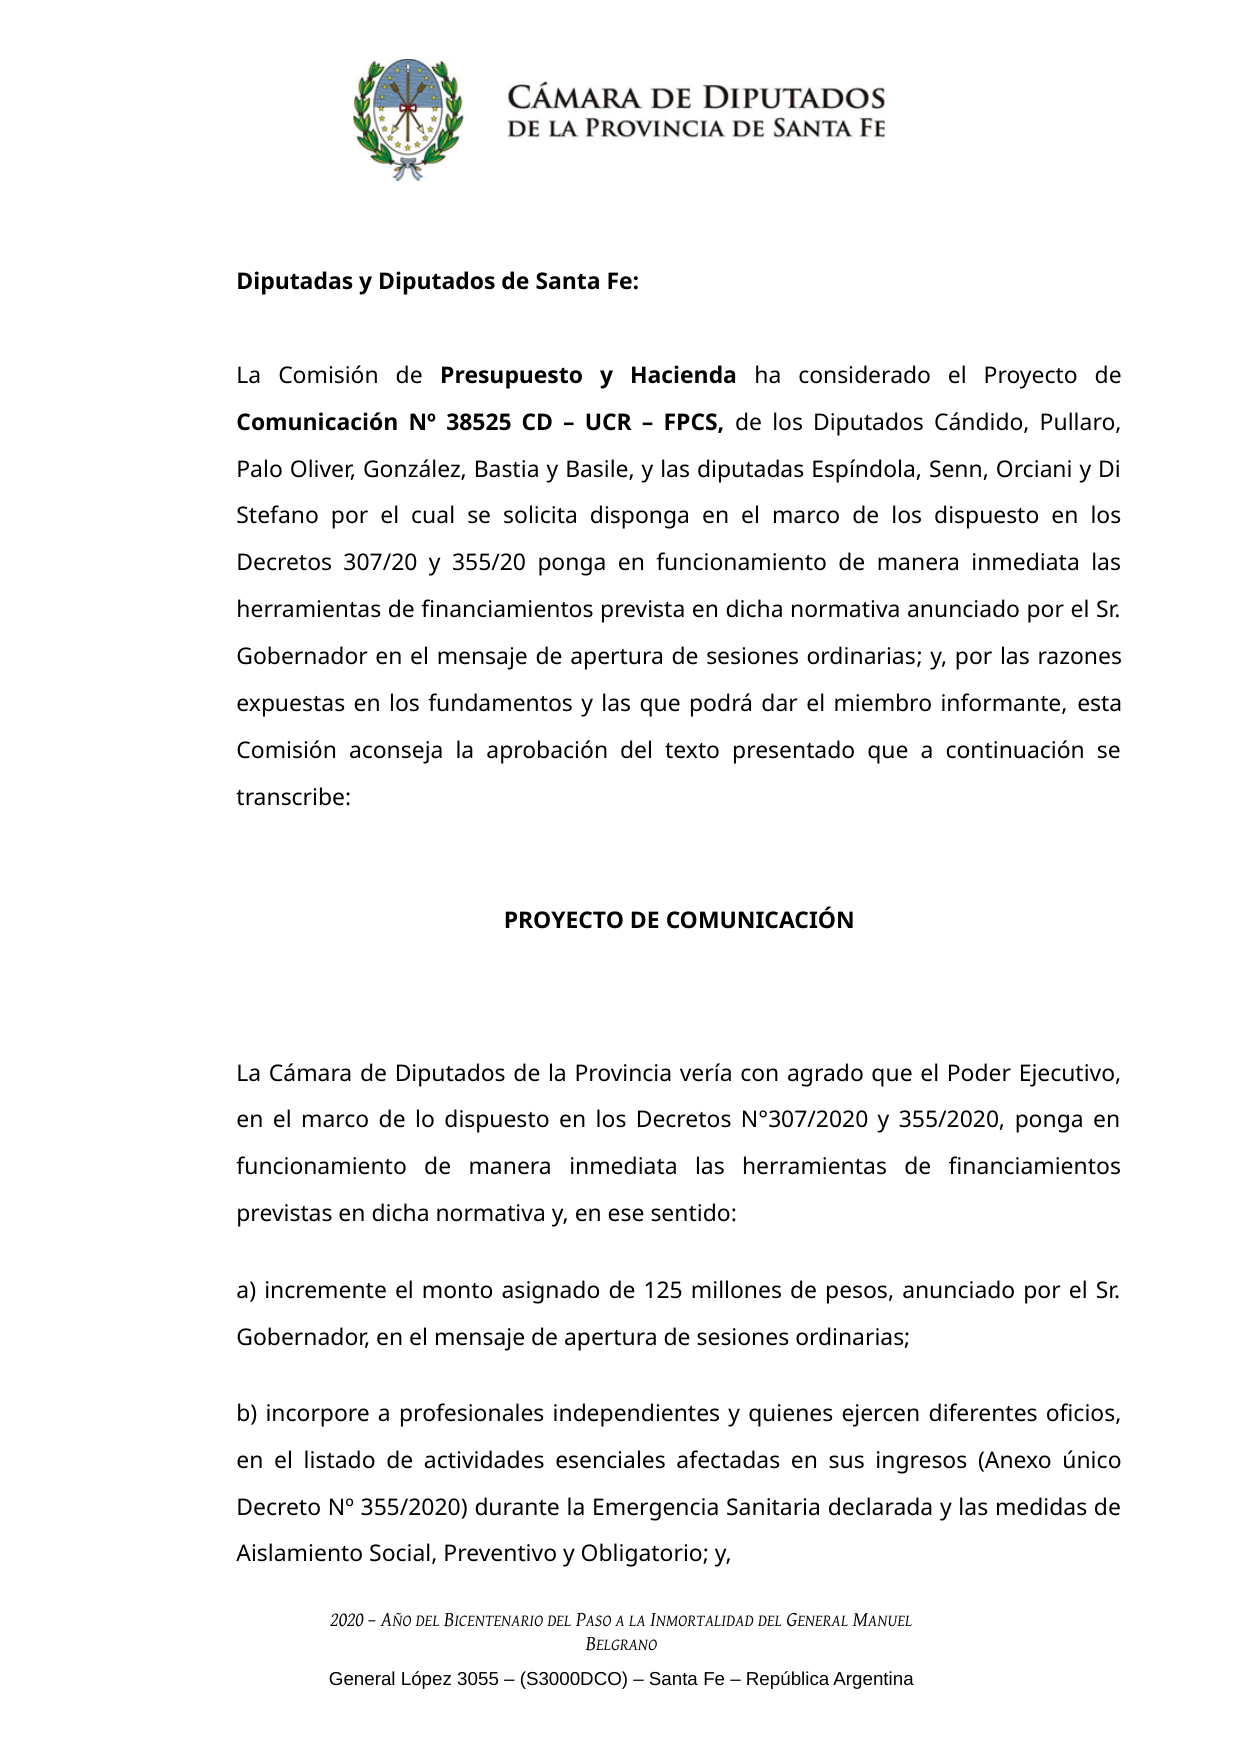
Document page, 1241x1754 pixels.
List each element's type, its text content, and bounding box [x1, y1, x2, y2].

text Diputadas y Diputados de Santa Fe: [236, 265, 1122, 296]
text a) incremente el monto asignado de 125 millones de pesos, anunciado por el Sr. Gobernador, en el mensaje de apertura de sesiones ordinarias; [236, 1273, 1122, 1352]
text La Comisión de Presupuesto y Hacienda ha considerado el Proyecto de Comunicación Nº 38525 CD – UCR – FPCS, de los Diputados Cándido, Pullaro, Palo Oliver, González, Bastia y Basile, y las diputadas Espíndola, Senn, Orciani y Di Stefano por el cual se solicita disponga en el marco de los dispuesto en los Decretos 307/20 y 355/20 ponga en funcionamiento de manera inmediata las herramientas de financiamientos prevista en dicha normativa anunciado por el Sr. Gobernador en el mensaje de apertura de sesiones ordinarias; y, por las razones expuestas en los fundamentos y las que podrá dar el miembro informante, esta Comisión aconseja la aprobación del texto presentado que a continuación se transcribe: [236, 359, 1122, 812]
text PROYECTO DE COMUNICACIÓN [236, 904, 1122, 935]
text b) incorpore a profesionales independientes y quienes ejercen diferentes oficios, en el listado de actividades esenciales afectadas en sus ingresos (Anexo único Decreto Nº 355/2020) durante la Emergencia Sanitaria declarada y las medidas de Aislamiento Social, Preventivo y Obligatorio; y, [236, 1397, 1122, 1569]
text La Cámara de Diputados de la Provincia vería con agrado que el Poder Ejecutivo, en el marco de lo dispuesto en los Decretos N°307/2020 y 355/2020, ponga en funcionamiento de manera inmediata las herramientas de financiamientos previstas en dicha normativa y, en ese sentido: [236, 1057, 1122, 1228]
